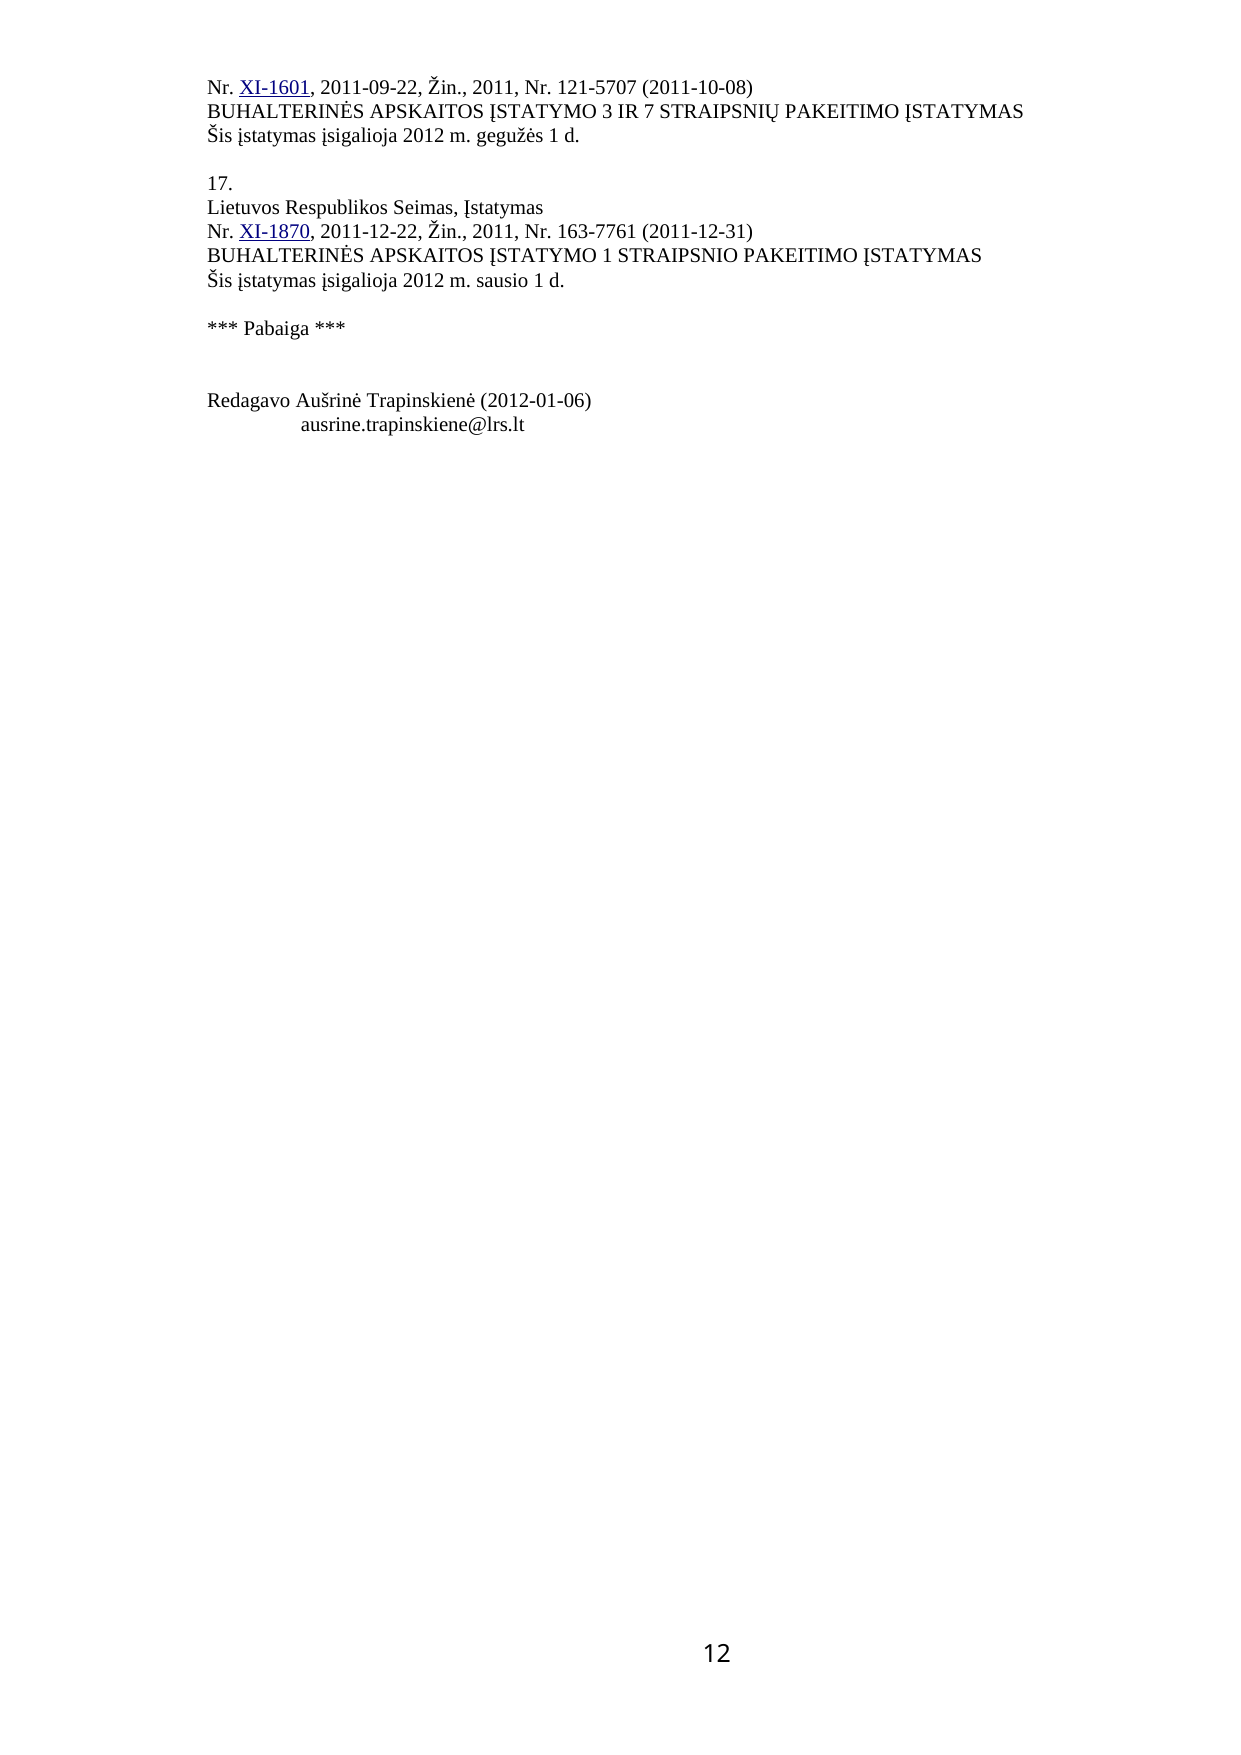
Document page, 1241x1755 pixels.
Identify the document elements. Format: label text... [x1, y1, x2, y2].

text ausrine.trapinskiene@lrs.lt [207, 412, 1152, 436]
text Šis įstatymas įsigalioja 2012 m. sausio 1 d. [207, 267, 1152, 292]
text BUHALTERINĖS APSKAITOS ĮSTATYMO 1 STRAIPSNIO PAKEITIMO ĮSTATYMAS [207, 243, 1152, 267]
text Nr. XI-1870, 2011-12-22, Žin., 2011, Nr. 163-7761 (2011-12-31) [207, 219, 1152, 243]
text Lietuvos Respublikos Seimas, Įstatymas [207, 195, 1152, 219]
text Šis įstatymas įsigalioja 2012 m. gegužės 1 d. [207, 123, 1152, 147]
text Redagavo Aušrinė Trapinskienė (2012-01-06) [207, 388, 1152, 412]
text 17. [207, 171, 1152, 195]
text BUHALTERINĖS APSKAITOS ĮSTATYMO 3 IR 7 STRAIPSNIŲ PAKEITIMO ĮSTATYMAS [207, 99, 1152, 123]
text *** Pabaiga *** [207, 316, 1152, 340]
text Nr. XI-1601, 2011-09-22, Žin., 2011, Nr. 121-5707 (2011-10-08) [207, 75, 1152, 99]
